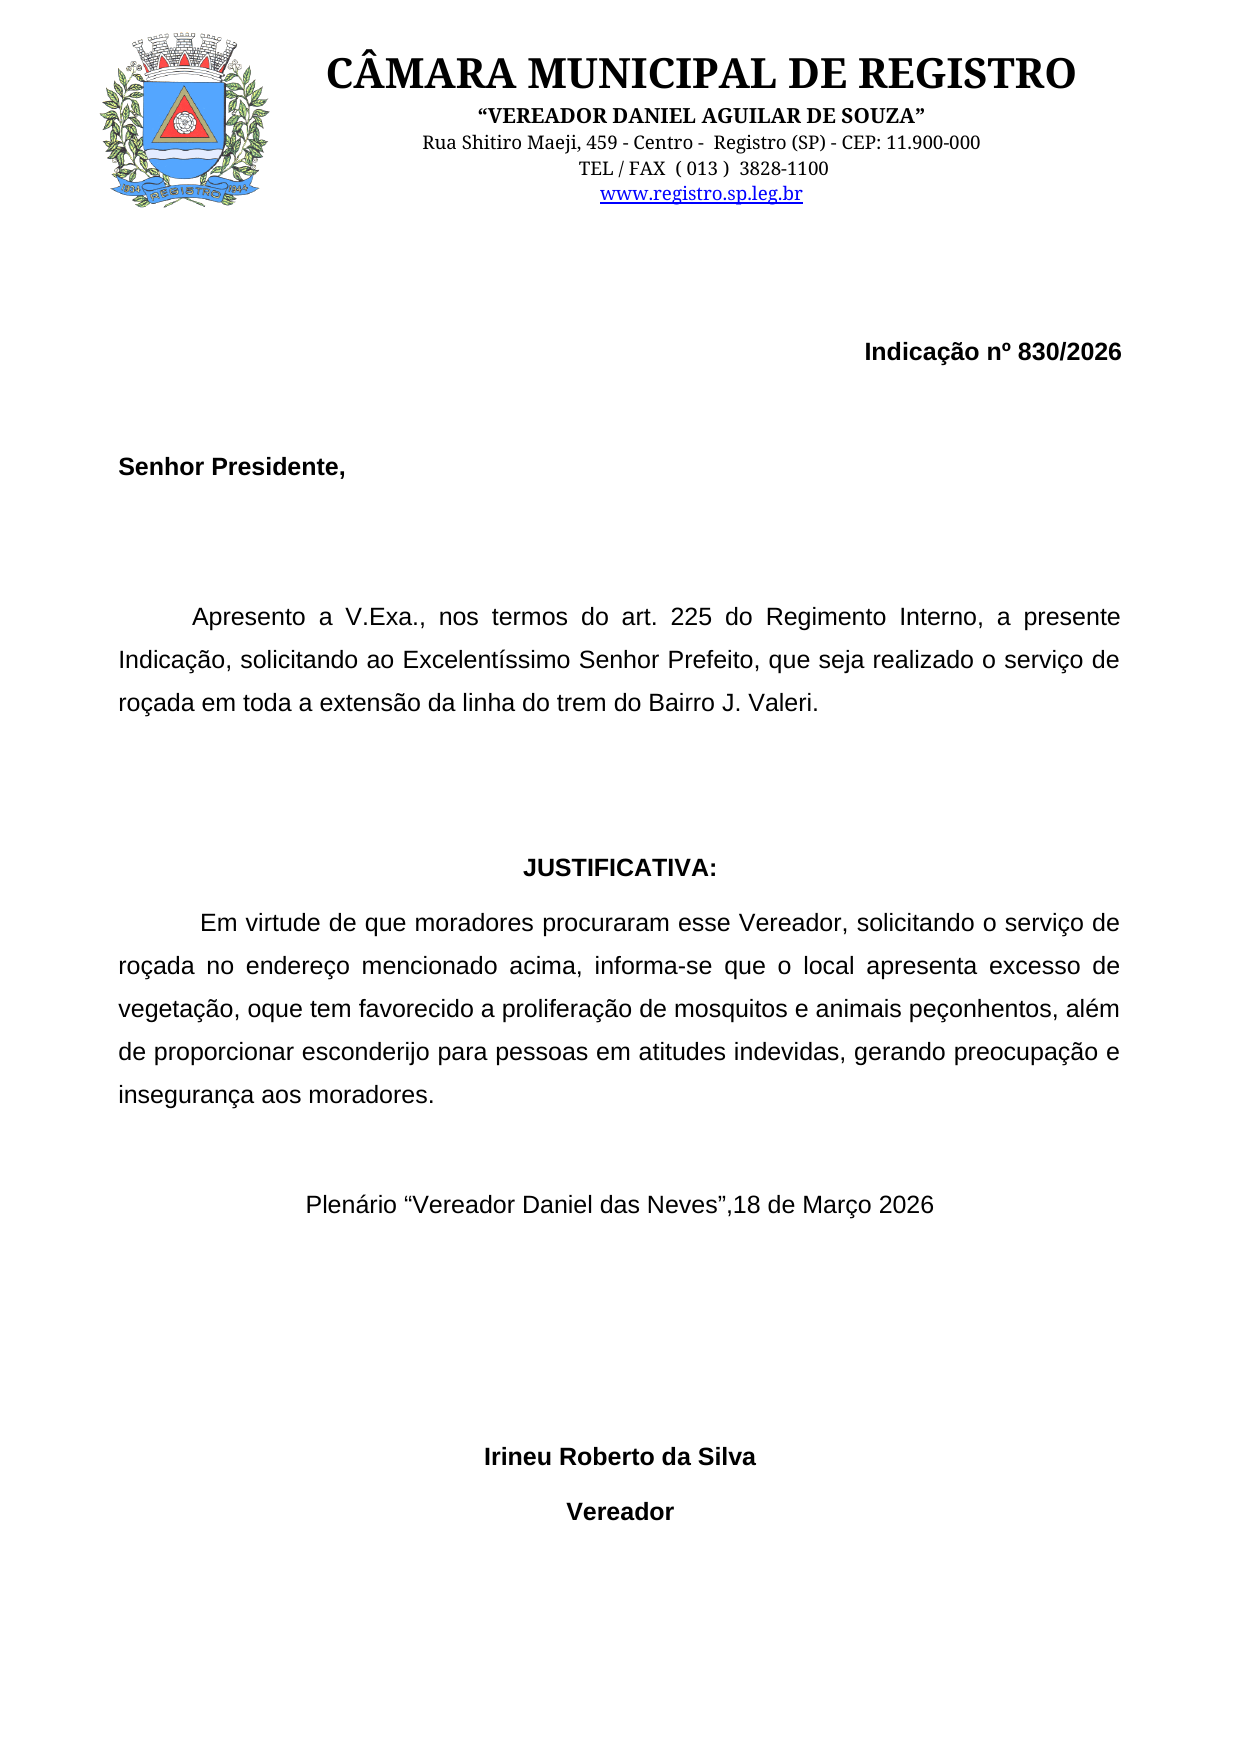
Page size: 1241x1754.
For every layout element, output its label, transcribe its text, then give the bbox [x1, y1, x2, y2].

text Indicação nº 830/2026 [118, 337, 1122, 366]
text Em virtude de que moradores procuraram esse Vereador, solicitando o serviço de roçada no endereço mencionado acima, informa-se que o local apresenta excesso de vegetação, oque tem favorecido a proliferação de mosquitos e animais peçonhentos, além de proporcionar esconderijo para pessoas em atitudes indevidas, gerando preocupação e insegurança aos moradores. [118, 908, 1122, 1109]
text Apresento a V.Exa., nos termos do art. 225 do Regimento Interno, a presente Indicação, solicitando ao Excelentíssimo Senhor Prefeito, que seja realizado o serviço de roçada em toda a extensão da linha do trem do Bairro J. Valeri. [118, 602, 1122, 717]
text Senhor Presidente, [118, 452, 1122, 481]
text Irineu Roberto da Silva [118, 1442, 1122, 1470]
text JUSTIFICATIVA: [118, 853, 1122, 882]
text Vereador [118, 1497, 1122, 1525]
text Plenário “Vereador Daniel das Neves”,18 de Março 2026 [118, 1190, 1122, 1219]
